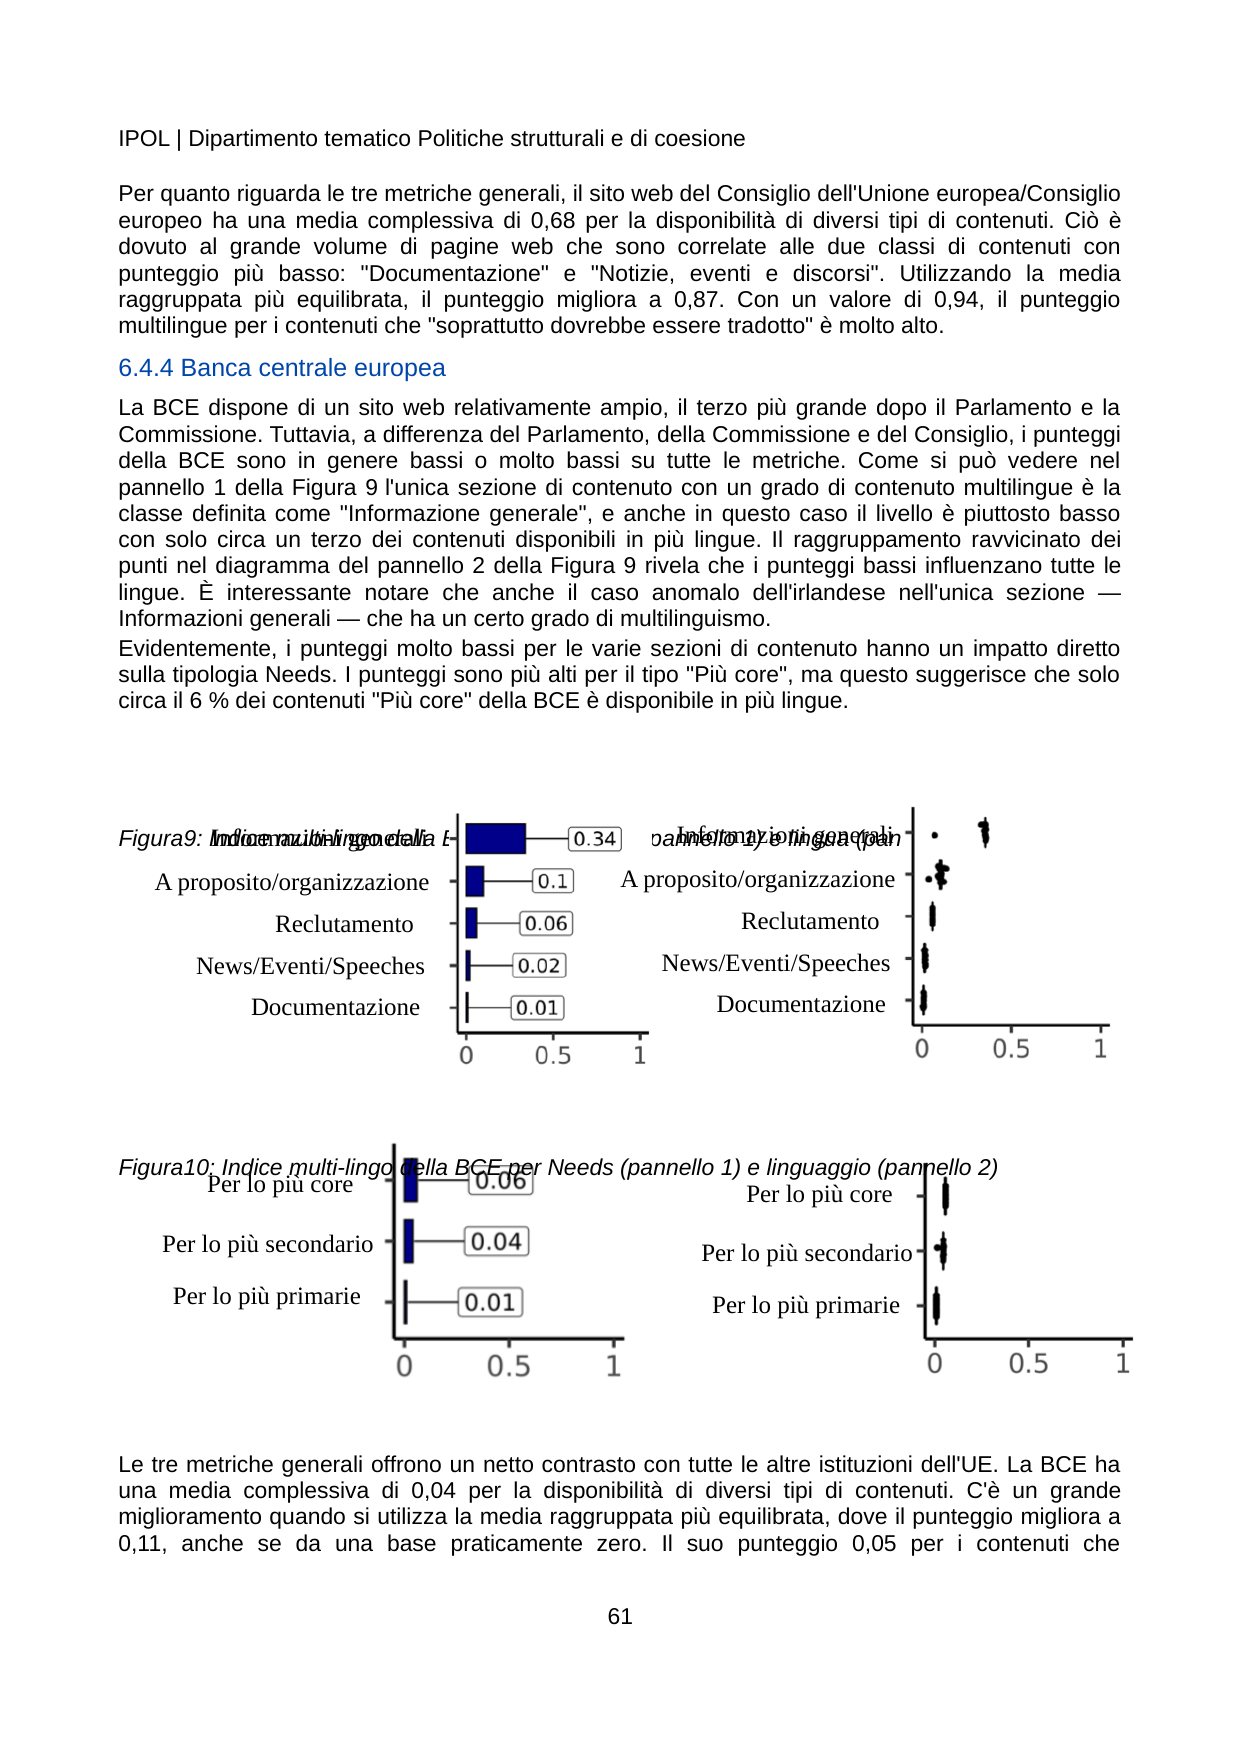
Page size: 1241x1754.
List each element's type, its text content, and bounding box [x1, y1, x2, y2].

picture [380, 1180, 633, 1385]
picture [915, 1180, 1135, 1377]
picture [647, 877, 652, 886]
picture [380, 1134, 633, 1154]
text Le tre metriche generali offrono un netto contrasto con tutte le altre istituzioni dell'UE. La BCE ha una media complessiva di 0,04 per la disponibilità di diversi tipi di contenuti. C'è un grande miglioramento quando si utilizza la media raggruppata più equilibrata, dove il punteggio migliora a 0,11, anche se da una base praticamente zero. Il suo punteggio 0,05 per i contenuti che [118, 1451, 1122, 1556]
text La BCE dispone di un sito web relativamente ampio, il terzo più grande dopo il Parlamento e la Commissione. Tuttavia, a differenza del Parlamento, della Commissione e del Consiglio, i punteggi della BCE sono in genere bassi o molto bassi su tutte le metriche. Come si può vedere nel pannello 1 della Figura 9 l'unica sezione di contenuto con un grado di contenuto multilingue è la classe definita come "Informazione generale", e anche in questo caso il livello è piuttosto basso con solo circa un terzo dei contenuti disponibili in più lingue. Il raggruppamento ravvicinato dei punti nel diagramma del pannello 2 della Figura 9 rivela che i punteggi bassi influenzano tutte le lingue. È interessante notare che anche il caso anomalo dell'irlandese nell'unica sezione — Informazioni generali — che ha un certo grado di multilinguismo. [118, 394, 1122, 632]
text Figura10: Indice multi-lingo della BCE per Needs (pannello 1) e linguaggio (pannello 2) [118, 1154, 1147, 1180]
text Figura9: Indice multi-lingo della BCE per contenuto (pannello 1) e lingua (pannello 2) [118, 825, 449, 851]
subtitle 6.4.4 Banca centrale europea [118, 353, 1122, 382]
text Per quanto riguarda le tre metriche generali, il sito web del Consiglio dell'Unione europea/Consiglio europeo ha una media complessiva di 0,68 per la disponibilità di diversi tipi di contenuti. Ciò è dovuto al grande volume di pagine web che sono correlate alle due classi di contenuti con punteggio più basso: "Documentazione" e "Notizie, eventi e discorsi". Utilizzando la media raggruppata più equilibrata, il punteggio migliora a 0,87. Con un valore di 0,94, il punteggio multilingue per i contenuti che "soprattutto dovrebbe essere tradotto" è molto alto. [118, 180, 1122, 338]
picture [449, 806, 652, 1069]
picture [901, 805, 1113, 1060]
text Figura9: Indice multi-lingo della BCE per contenuto (pannello 1) e lingua (pannello 2) [652, 825, 901, 851]
text Evidentemente, i punteggi molto bassi per le varie sezioni di contenuto hanno un impatto diretto sulla tipologia Needs. I punteggi sono più alti per il tipo "Più core", ma questo suggerisce che solo circa il 6 % dei contenuti "Più core" della BCE è disponibile in più lingue. [118, 635, 1122, 714]
